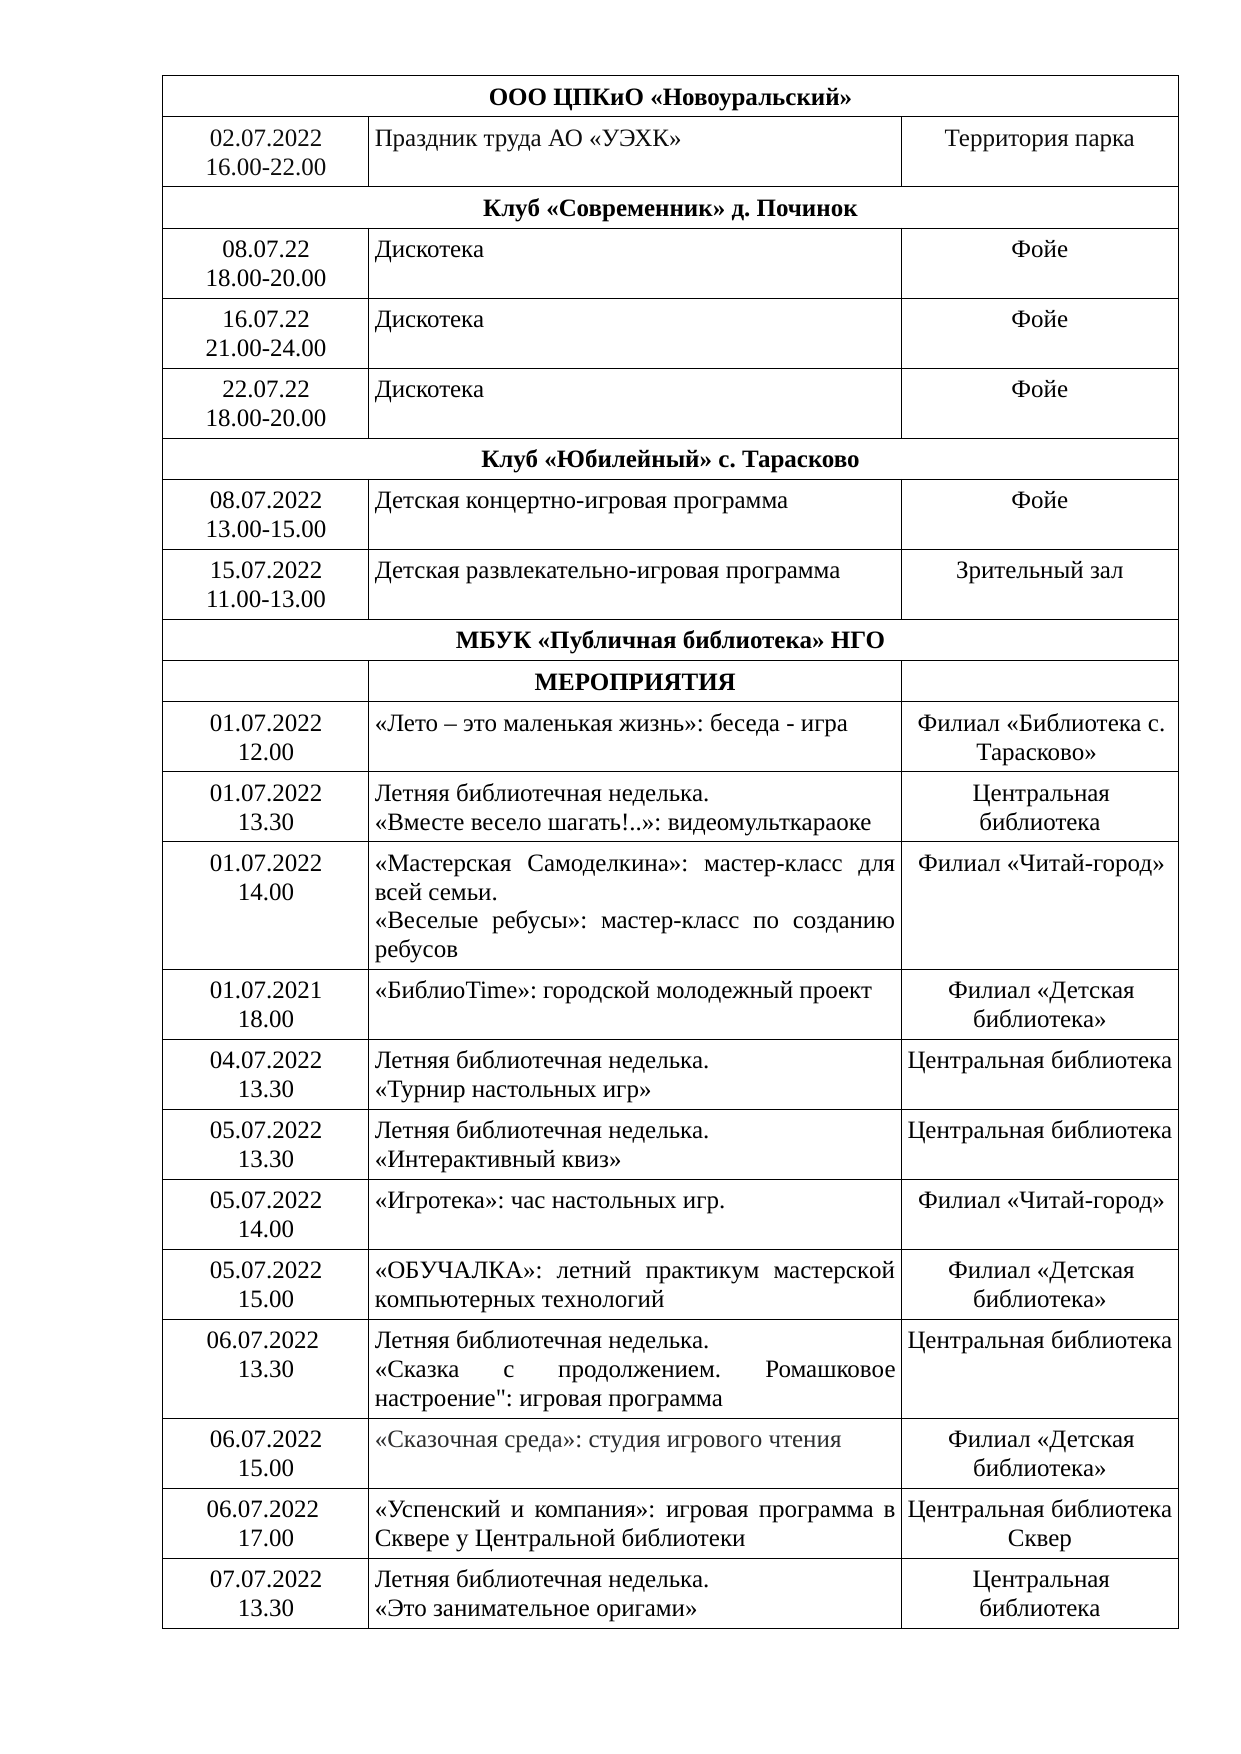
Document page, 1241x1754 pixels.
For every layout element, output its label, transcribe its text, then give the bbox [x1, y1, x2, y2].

table_cell 05.07.2022 13.30 [163, 1110, 368, 1179]
table_cell Фойе [902, 299, 1178, 367]
table_cell Фойе [902, 480, 1178, 549]
table_cell Филиал «Детская библиотека» [902, 970, 1178, 1039]
table_cell 01.07.2021 18.00 [163, 970, 368, 1039]
table_cell Центральная библиотека Сквер [902, 1489, 1178, 1557]
table_cell Филиал «Читай-город» [902, 842, 1178, 969]
table_cell Летняя библиотечная неделька. «Интерактивный квиз» [369, 1110, 901, 1179]
table_cell Праздник труда АО «УЭХК» [369, 117, 901, 186]
table_cell Территория парка [902, 117, 1178, 186]
table_cell «ОБУЧАЛКА»: летний практикум мастерской компьютерных технологий [369, 1250, 901, 1319]
table_cell [902, 661, 1178, 701]
table_cell Центральная библиотека [902, 1320, 1178, 1417]
table_cell Летняя библиотечная неделька. «Сказка с продолжением. Ромашковое настроение": игровая программа [369, 1320, 901, 1417]
table_cell Клуб «Юбилейный» с. Тарасково [163, 439, 1178, 479]
table_cell Филиал «Библиотека с. Тарасково» [902, 702, 1178, 771]
table_cell 15.07.2022 11.00-13.00 [163, 550, 368, 619]
table_cell Центральная библиотека [902, 772, 1178, 841]
table_cell 05.07.2022 15.00 [163, 1250, 368, 1319]
table_cell «Лето – это маленькая жизнь»: беседа - игра [369, 702, 901, 771]
table_cell 22.07.22 18.00-20.00 [163, 369, 368, 437]
table_cell 01.07.2022 14.00 [163, 842, 368, 969]
table_cell Филиал «Детская библиотека» [902, 1419, 1178, 1487]
table_cell 07.07.2022 13.30 [163, 1559, 368, 1627]
table_cell 06.07.2022 15.00 [163, 1419, 368, 1487]
table_cell 08.07.2022 13.00-15.00 [163, 480, 368, 549]
table_cell Летняя библиотечная неделька. «Вместе весело шагать!..»: видеомульткараоке [369, 772, 901, 841]
table_cell Дискотека [369, 299, 901, 367]
table_cell Летняя библиотечная неделька. «Это занимательное оригами» [369, 1559, 901, 1627]
table_cell Детская развлекательно-игровая программа [369, 550, 901, 619]
table_cell Фойе [902, 369, 1178, 437]
table_cell 05.07.2022 14.00 [163, 1180, 368, 1249]
table_cell Центральная библиотека [902, 1110, 1178, 1179]
table_cell Дискотека [369, 369, 901, 437]
table_cell «Мастерская Самоделкина»: мастер-класс для всей семьи. «Веселые ребусы»: мастер-класс по созданию ребусов [369, 842, 901, 969]
table_cell 04.07.2022 13.30 [163, 1040, 368, 1109]
table_cell Клуб «Современник» д. Починок [163, 187, 1178, 227]
table_cell «Игротека»: час настольных игр. [369, 1180, 901, 1249]
table_cell «Сказочная среда»: студия игрового чтения [369, 1419, 901, 1487]
table_cell 01.07.2022 13.30 [163, 772, 368, 841]
table_cell 02.07.2022 16.00-22.00 [163, 117, 368, 186]
table_cell ООО ЦПКиО «Новоуральский» [163, 76, 1178, 116]
table_cell Центральная библиотека [902, 1040, 1178, 1109]
table_cell 01.07.2022 12.00 [163, 702, 368, 771]
table_cell «БиблиоTime»: городской молодежный проект [369, 970, 901, 1039]
table_cell «Успенский и компания»: игровая программа в Сквере у Центральной библиотеки [369, 1489, 901, 1557]
table_cell [163, 661, 368, 701]
table_cell 08.07.22 18.00-20.00 [163, 229, 368, 297]
table_cell Детская концертно-игровая программа [369, 480, 901, 549]
table_cell 06.07.2022 17.00 [163, 1489, 368, 1557]
table_cell Центральная библиотека [902, 1559, 1178, 1627]
table_cell Зрительный зал [902, 550, 1178, 619]
table_cell 06.07.2022 13.30 [163, 1320, 368, 1417]
table_cell Дискотека [369, 229, 901, 297]
table_cell Филиал «Читай-город» [902, 1180, 1178, 1249]
table_cell Филиал «Детская библиотека» [902, 1250, 1178, 1319]
table_cell МБУК «Публичная библиотека» НГО [163, 620, 1178, 660]
table_cell МЕРОПРИЯТИЯ [369, 661, 901, 701]
table_cell Фойе [902, 229, 1178, 297]
table_cell 16.07.22 21.00-24.00 [163, 299, 368, 367]
table_cell Летняя библиотечная неделька. «Турнир настольных игр» [369, 1040, 901, 1109]
